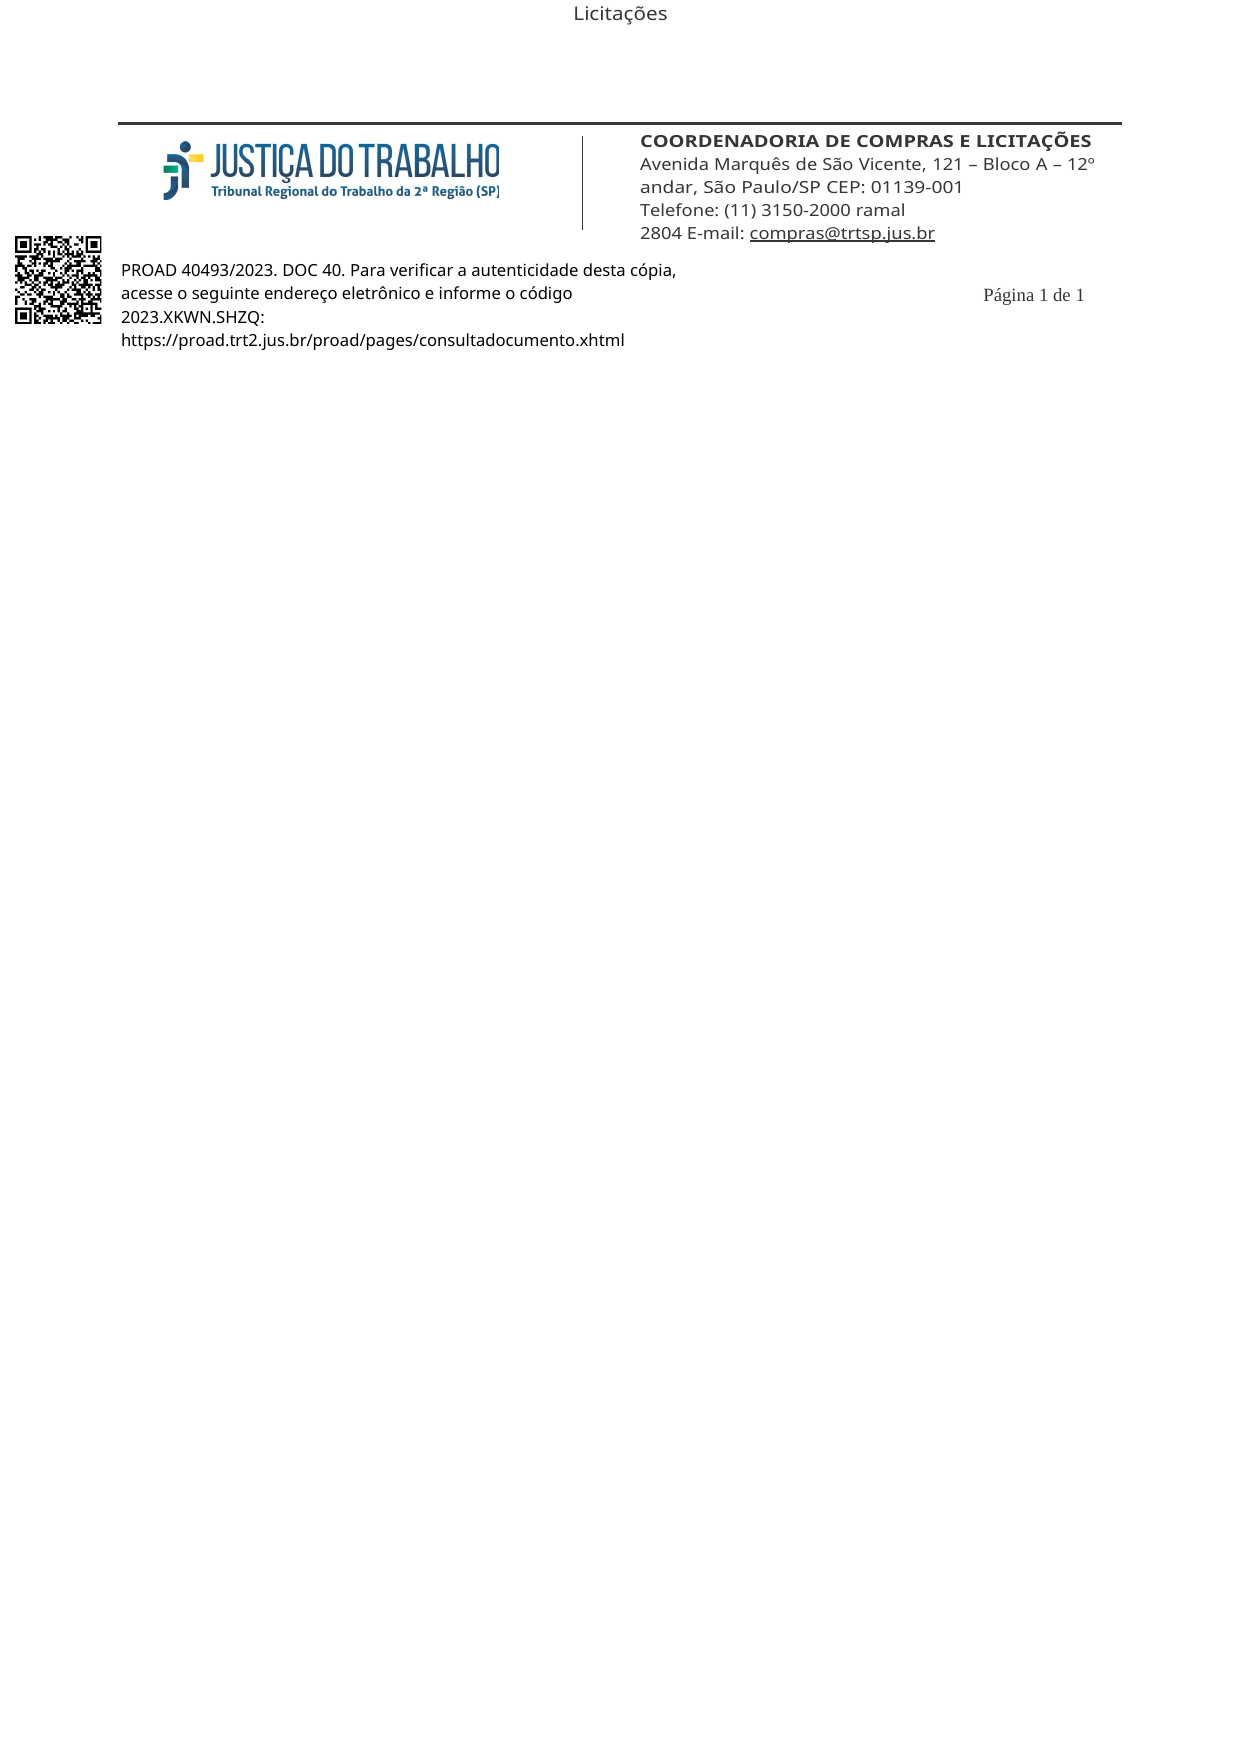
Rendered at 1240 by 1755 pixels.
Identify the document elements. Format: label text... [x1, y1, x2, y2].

text PROAD 40493/2023. DOC 40. Para verificar a autenticidade desta cópia, acesse o seguinte endereço eletrônico e informe o código 2023.XKWN.SHZQ: https://proad.trt2.jus.br/proad/pages/consultadocumento.xhtml [121, 258, 702, 351]
text COORDENADORIA DE COMPRAS E LICITAÇÕES [640, 129, 1239, 152]
text Licitações [419, 0, 821, 26]
text Página 1 de 1 [983, 284, 1239, 306]
text Avenida Marquês de São Vicente, 121 – Bloco A – 12º andar, São Paulo/SP CEP: 01139-001 [640, 153, 1126, 198]
text Telefone: (11) 3150-2000 ramal 2804 E-mail: compras@trtsp.jus.br [640, 198, 943, 244]
